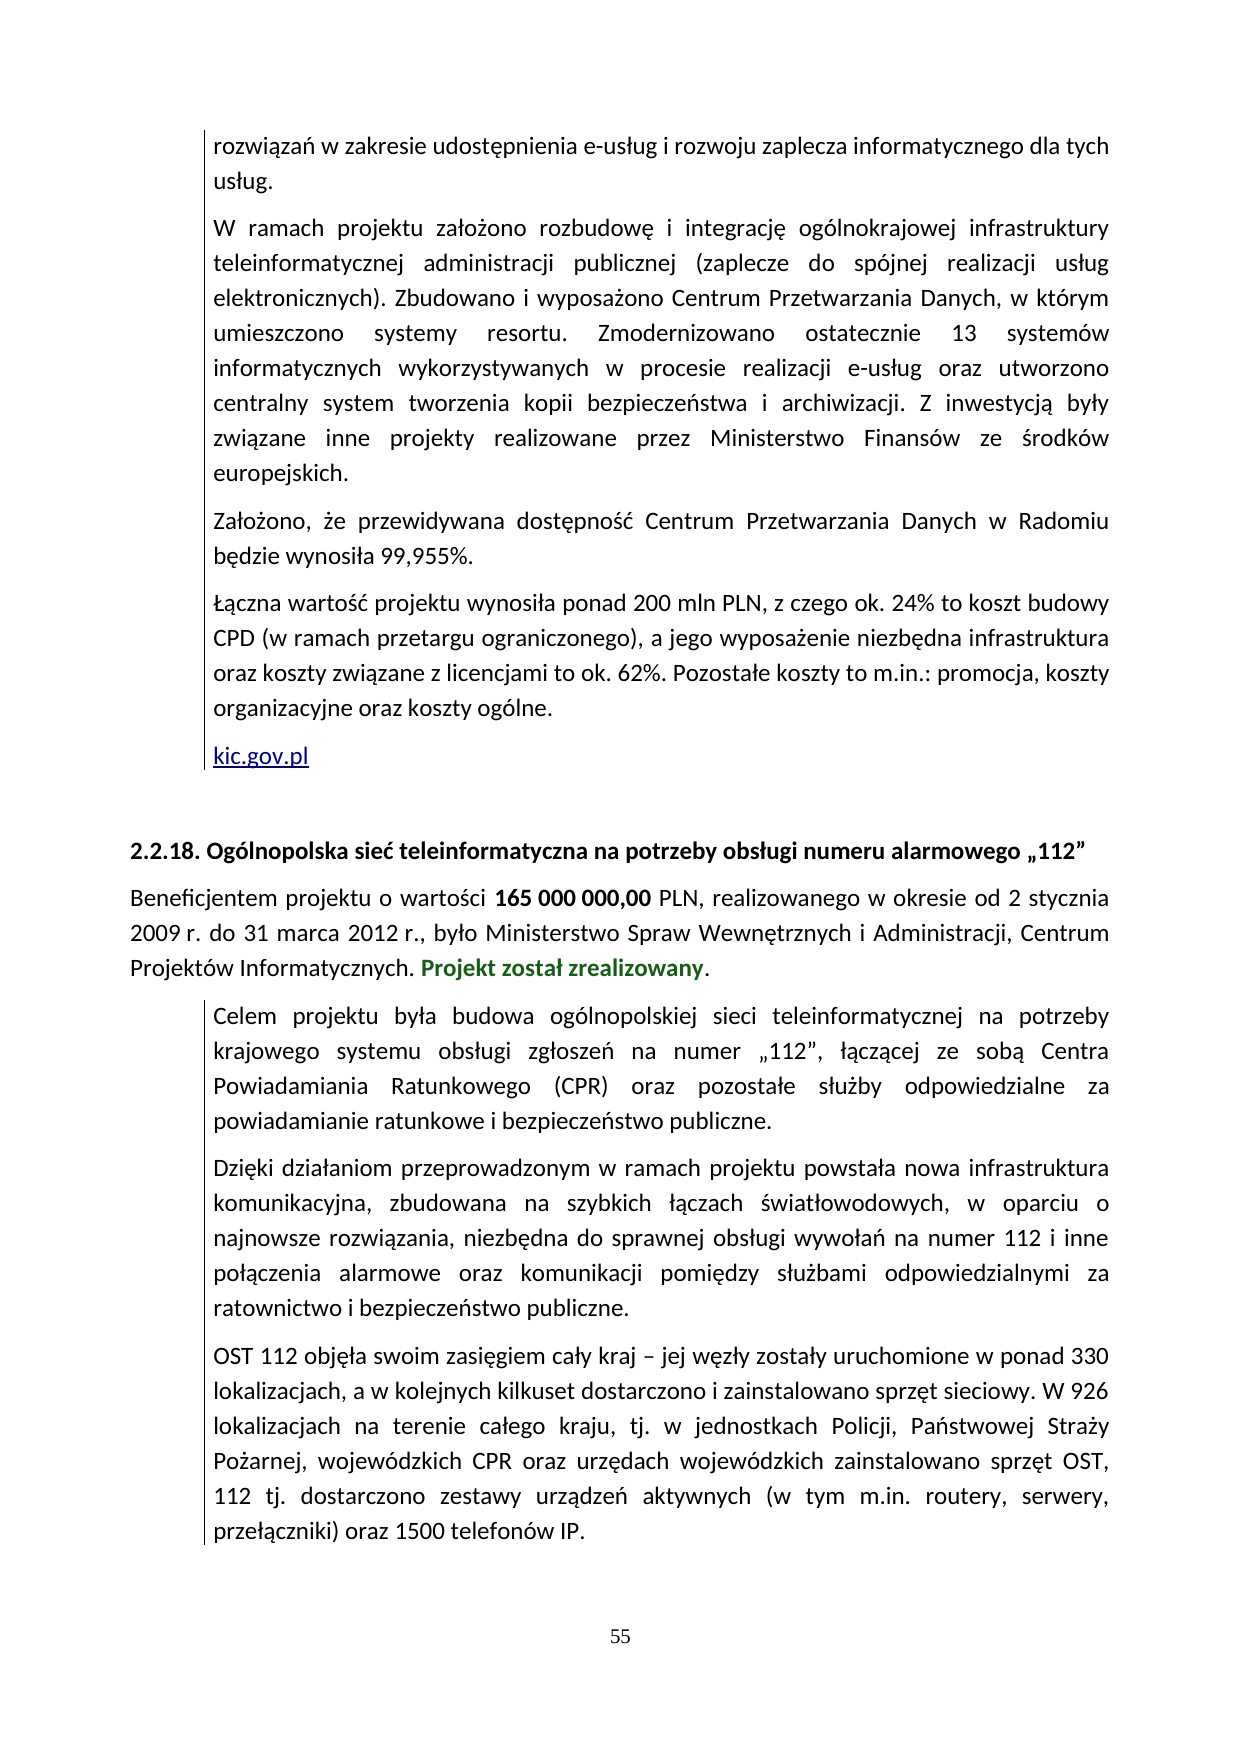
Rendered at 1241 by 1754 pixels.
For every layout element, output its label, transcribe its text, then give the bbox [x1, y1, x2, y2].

text kic.gov.pl [205, 740, 1110, 770]
text Dzięki działaniom przeprowadzonym w ramach projektu powstała nowa infrastruktura komunikacyjna, zbudowana na szybkich łączach światłowodowych, w oparciu o najnowsze rozwiązania, niezbędna do sprawnej obsługi wywołań na numer 112 i inne połączenia alarmowe oraz komunikacji pomiędzy służbami odpowiedzialnymi za ratownictwo i bezpieczeństwo publiczne. [205, 1152, 1110, 1323]
text Łączna wartość projektu wynosiła ponad 200 mln PLN, z czego ok. 24% to koszt budowy CPD (w ramach przetargu ograniczonego), a jego wyposażenie niezbędna infrastruktura oraz koszty związane z licencjami to ok. 62%. Pozostałe koszty to m.in.: promocja, koszty organizacyjne oraz koszty ogólne. [205, 587, 1110, 723]
text Założono, że przewidywana dostępność Centrum Przetwarzania Danych w Radomiu będzie wynosiła 99,955%. [205, 505, 1110, 570]
text Beneficjentem projektu o wartości 165 000 000,00 PLN, realizowanego w okresie od 2 stycznia 2009 r. do 31 marca 2012 r., było Ministerstwo Spraw Wewnętrznych i Administracji, Centrum Projektów Informatycznych. Projekt został zrealizowany. [130, 882, 1110, 983]
text Celem projektu była budowa ogólnopolskiej sieci teleinformatycznej na potrzeby krajowego systemu obsługi zgłoszeń na numer „112”, łączącej ze sobą Centra Powiadamiania Ratunkowego (CPR) oraz pozostałe służby odpowiedzialne za powiadamianie ratunkowe i bezpieczeństwo publiczne. [205, 1000, 1110, 1135]
text OST 112 objęła swoim zasięgiem cały kraj – jej węzły zostały uruchomione w ponad 330 lokalizacjach, a w kolejnych kilkuset dostarczono i zainstalowano sprzęt sieciowy. W 926 lokalizacjach na terenie całego kraju, tj. w jednostkach Policji, Państwowej Straży Pożarnej, wojewódzkich CPR oraz urzędach wojewódzkich zainstalowano sprzęt OST, 112 tj. dostarczono zestawy urządzeń aktywnych (w tym m.in. routery, serwery, przełączniki) oraz 1500 telefonów IP. [205, 1340, 1110, 1545]
text rozwiązań w zakresie udostępnienia e-usług i rozwoju zaplecza informatycznego dla tych usług. [205, 130, 1110, 195]
text W ramach projektu założono rozbudowę i integrację ogólnokrajowej infrastruktury teleinformatycznej administracji publicznej (zaplecze do spójnej realizacji usług elektronicznych). Zbudowano i wyposażono Centrum Przetwarzania Danych, w którym umieszczono systemy resortu. Zmodernizowano ostatecznie 13 systemów informatycznych wykorzystywanych w procesie realizacji e-usług oraz utworzono centralny system tworzenia kopii bezpieczeństwa i archiwizacji. Z inwestycją były związane inne projekty realizowane przez Ministerstwo Finansów ze środków europejskich. [205, 212, 1110, 488]
text 2.2.18. Ogólnopolska sieć teleinformatyczna na potrzeby obsługi numeru alarmowego „112” [130, 835, 1110, 865]
